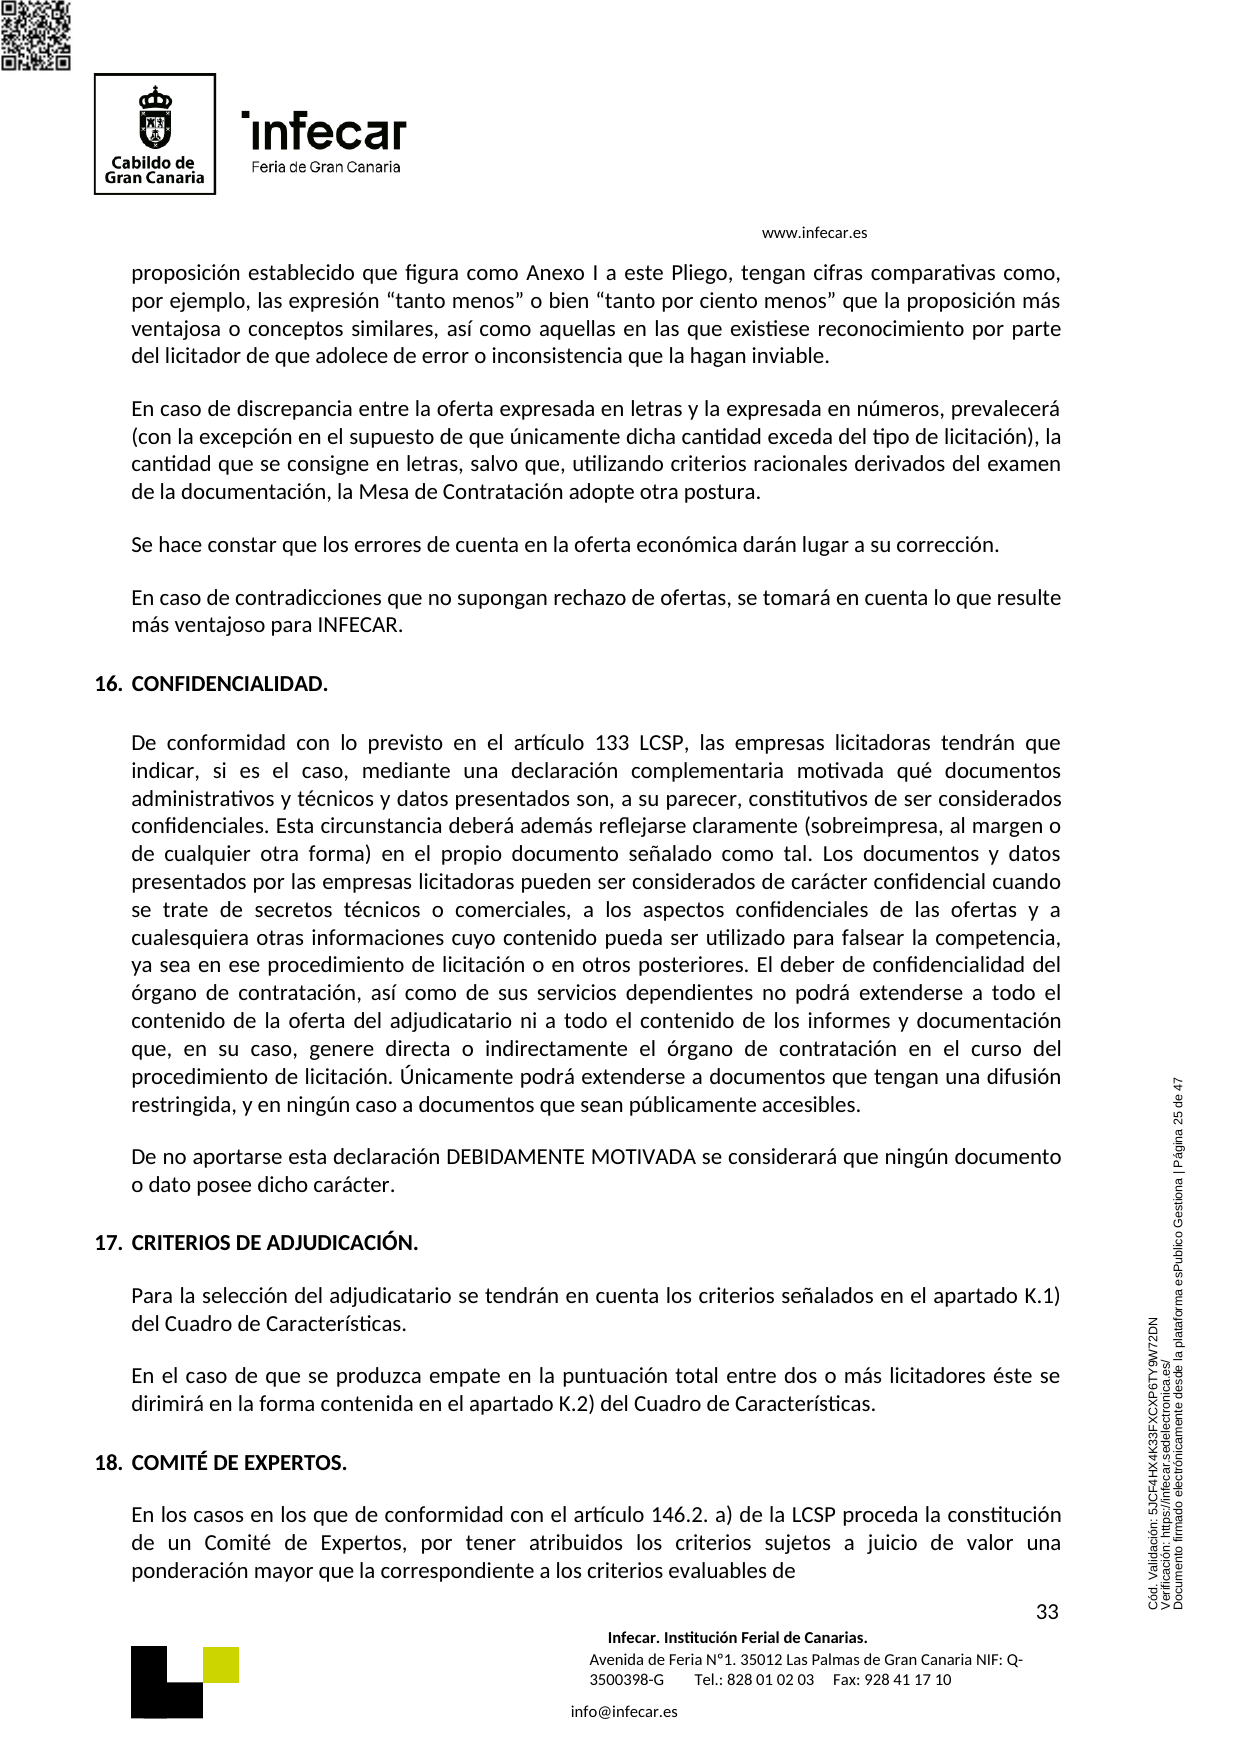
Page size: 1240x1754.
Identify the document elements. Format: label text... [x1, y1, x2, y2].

list CRITERIOS DE ADJUDICACIÓN. [94, 1228, 1064, 1256]
text En caso de discrepancia entre la oferta expresada en letras y la expresada en números, prevalecerá (con la excepción en el supuesto de que únicamente dicha cantidad exceda del tipo de licitación), la cantidad que se consigne en letras, salvo que, utilizando criterios racionales derivados del examen de la documentación, la Mesa de Contratación adopte otra postura. [131, 394, 1063, 505]
text De no aportarse esta declaración DEBIDAMENTE MOTIVADA se considerará que ningún documento o dato posee dicho carácter. [131, 1142, 1063, 1198]
text De conformidad con lo previsto en el artículo 133 LCSP, las empresas licitadoras tendrán que indicar, si es el caso, mediante una declaración complementaria motivada qué documentos administrativos y técnicos y datos presentados son, a su parecer, constitutivos de ser considerados confidenciales. Esta circunstancia deberá además reflejarse claramente (sobreimpresa, al margen o de cualquier otra forma) en el propio documento señalado como tal. Los documentos y datos presentados por las empresas licitadoras pueden ser considerados de carácter confidencial cuando se trate de secretos técnicos o comerciales, a los aspectos confidenciales de las ofertas y a cualesquiera otras informaciones cuyo contenido pueda ser utilizado para falsear la competencia, ya sea en ese procedimiento de licitación o en otros posteriores. El deber de confidencialidad del órgano de contratación, así como de sus servicios dependientes no podrá extenderse a todo el contenido de la oferta del adjudicatario ni a todo el contenido de los informes y documentación que, en su caso, genere directa o indirectamente el órgano de contratación en el curso del procedimiento de licitación. Únicamente podrá extenderse a documentos que tengan una difusión restringida, y en ningún caso a documentos que sean públicamente accesibles. [131, 728, 1063, 1118]
text Para la selección del adjudicatario se tendrán en cuenta los criterios señalados en el apartado K.1) del Cuadro de Características. [131, 1281, 1063, 1337]
text En caso de contradicciones que no supongan rechazo de ofertas, se tomará en cuenta lo que resulte más ventajoso para INFECAR. [131, 583, 1063, 638]
list CONFIDENCIALIDAD. [94, 669, 1064, 697]
text En los casos en los que de conformidad con el artículo 146.2. a) de la LCSP proceda la constitución de un Comité de Expertos, por tener atribuidos los criterios sujetos a juicio de valor una ponderación mayor que la correspondiente a los criterios evaluables de [131, 1501, 1063, 1584]
text En el caso de que se produzca empate en la puntuación total entre dos o más licitadores éste se dirimirá en la forma contenida en el apartado K.2) del Cuadro de Características. [131, 1362, 1063, 1417]
text proposición establecido que figura como Anexo I a este Pliego, tengan cifras comparativas como, por ejemplo, las expresión “tanto menos” o bien “tanto por ciento menos” que la proposición más ventajosa o conceptos similares, así como aquellas en las que existiese reconocimiento por parte del licitador de que adolece de error o inconsistencia que la hagan inviable. [131, 258, 1063, 369]
text www.infecar.es [569, 222, 1063, 243]
list COMITÉ DE EXPERTOS. [94, 1448, 1064, 1476]
text Se hace constar que los errores de cuenta en la oferta económica darán lugar a su corrección. [131, 530, 1063, 558]
